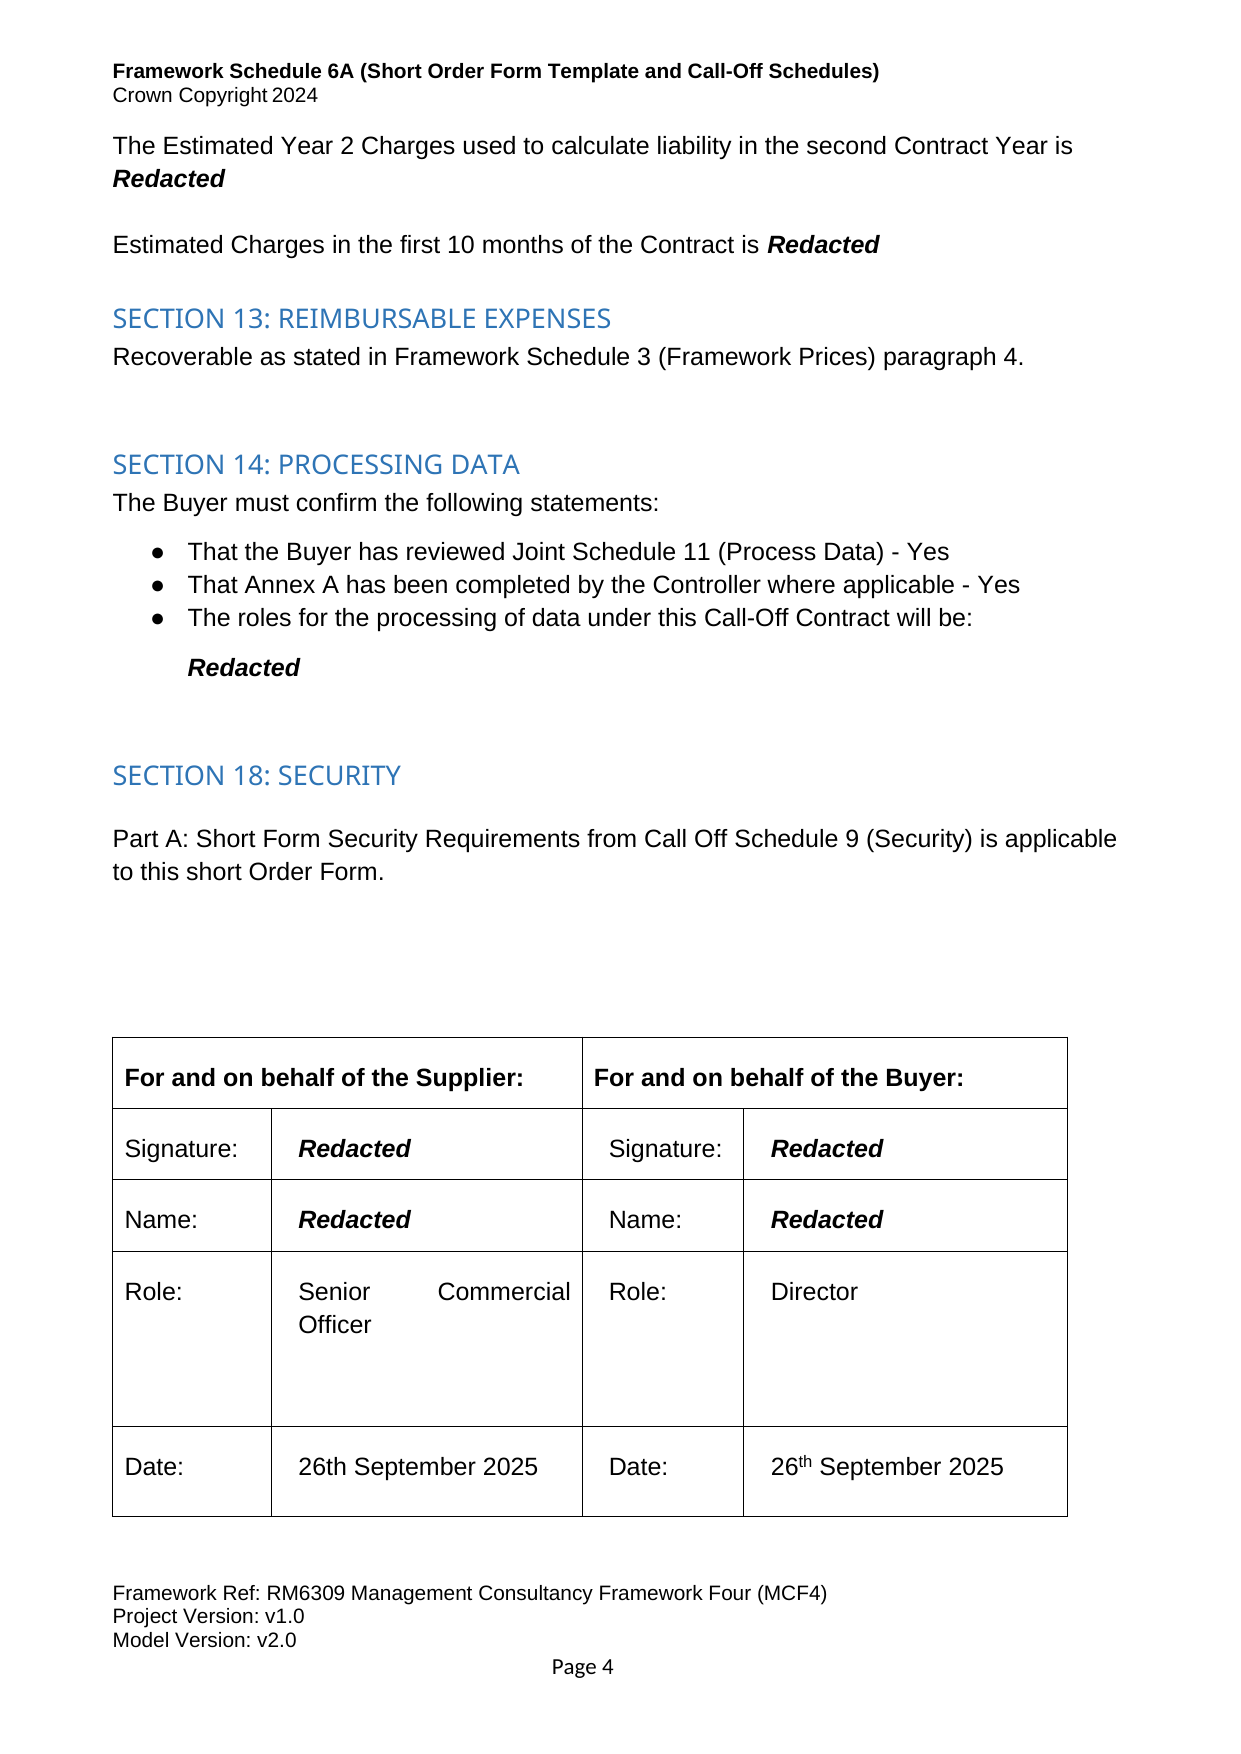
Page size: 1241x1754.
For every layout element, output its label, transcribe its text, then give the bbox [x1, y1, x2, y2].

table_cell 26th September 2025 [744, 1427, 1067, 1516]
list That the Buyer has reviewed Joint Schedule 11 (Process Data) - Yes [150, 537, 1128, 566]
table_cell Redacted [272, 1109, 582, 1179]
table_cell Signature: [113, 1109, 271, 1179]
table_cell Name: [583, 1180, 743, 1251]
list The roles for the processing of data under this Call-Off Contract will be: [150, 603, 1128, 632]
table_cell Redacted [272, 1180, 582, 1251]
text Redacted [187, 653, 1128, 682]
table_cell Role: [583, 1252, 743, 1426]
table_cell Date: [583, 1427, 743, 1516]
table_cell Name: [113, 1180, 271, 1251]
text Estimated Charges in the first 10 months of the Contract is Redacted [112, 230, 1128, 259]
text Recoverable as stated in Framework Schedule 3 (Framework Prices) paragraph 4. [112, 342, 1128, 371]
table_cell Signature: [583, 1109, 743, 1179]
table_cell Redacted [744, 1109, 1067, 1179]
text The Estimated Year 2 Charges used to calculate liability in the second Contract Year is Redacted [112, 131, 1128, 193]
text The Buyer must confirm the following statements: [112, 488, 1128, 516]
list That Annex A has been completed by the Controller where applicable - Yes [150, 570, 1128, 599]
table_header For and on behalf of the Buyer: [583, 1038, 1067, 1108]
subtitle SECTION 18: SECURITY [112, 757, 1128, 793]
table_cell Redacted [744, 1180, 1067, 1251]
subtitle SECTION 14: PROCESSING DATA [112, 445, 1128, 482]
table_cell Senior Commercial Officer [272, 1252, 582, 1426]
subtitle SECTION 13: REIMBURSABLE EXPENSES [112, 299, 1128, 336]
table_cell Date: [113, 1427, 271, 1516]
table_cell Director [744, 1252, 1067, 1426]
table_header For and on behalf of the Supplier: [113, 1038, 582, 1108]
table_cell 26th September 2025 [272, 1427, 582, 1516]
table_cell Role: [113, 1252, 271, 1426]
subtitle Part A: Short Form Security Requirements from Call Off Schedule 9 (Security) is applicable to this short Order Form. [112, 824, 1128, 886]
